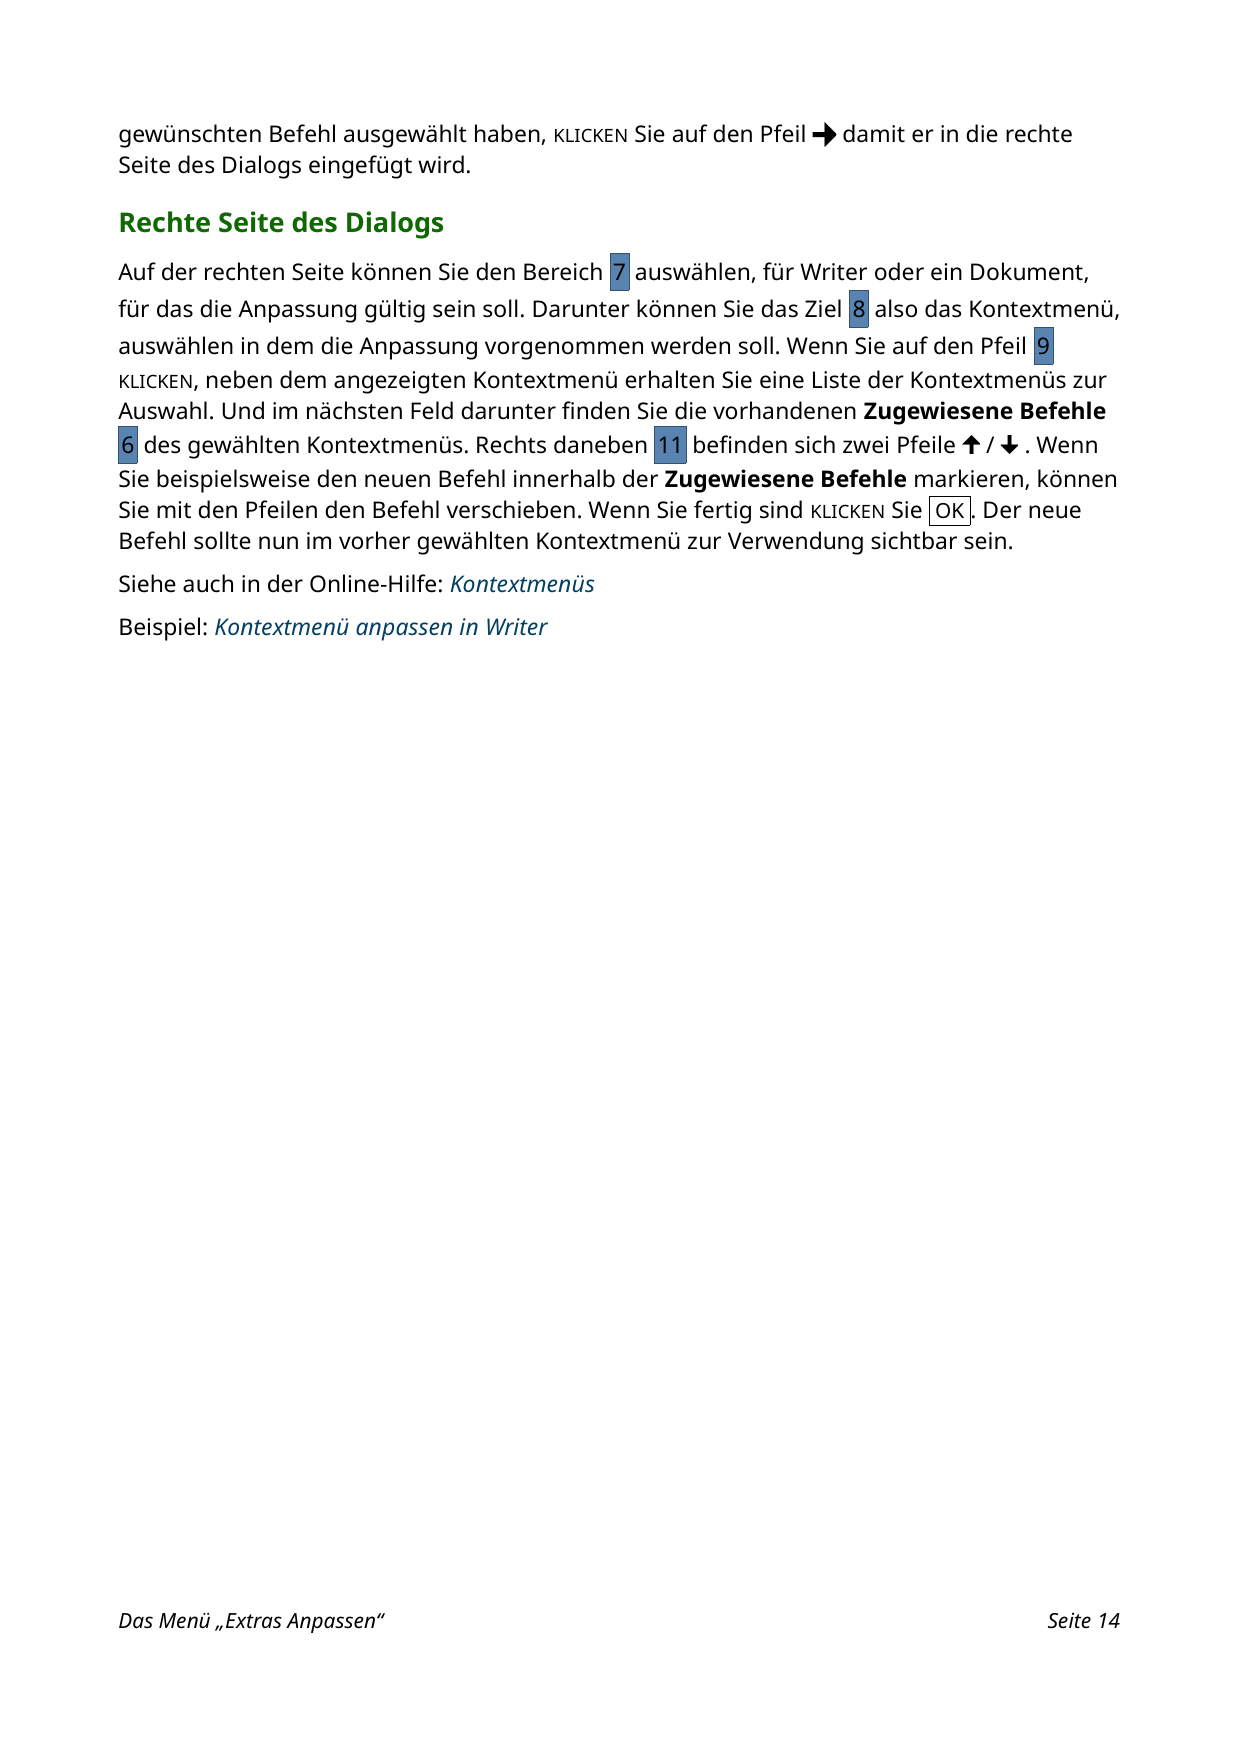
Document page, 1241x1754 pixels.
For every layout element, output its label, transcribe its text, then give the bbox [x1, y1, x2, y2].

picture [812, 122, 837, 147]
picture [962, 435, 980, 454]
subtitle Rechte Seite des Dialogs [118, 204, 1122, 241]
picture [1000, 435, 1019, 454]
text Beispiel: Kontextmenü anpassen in Writer [118, 611, 1122, 642]
text Auf der rechten Seite können Sie den Bereich 7 auswählen, für Writer oder ein Dokument, für das die Anpassung gültig sein soll. Darunter können Sie das Ziel 8 also das Kontextmenü, auswählen in dem die Anpassung vorgenommen werden soll. Wenn Sie auf den Pfeil 9 klicken, neben dem angezeigten Kontextmenü erhalten Sie eine Liste der Kontextmenüs zur Auswahl. Und im nächsten Feld darunter finden Sie die vorhandenen Zugewiesene Befehle 6 des gewählten Kontextmenüs. Rechts daneben 11 befinden sich zwei Pfeile / . Wenn Sie beispielsweise den neuen Befehl innerhalb der Zugewiesene Befehle markieren, können Sie mit den Pfeilen den Befehl verschieben. Wenn Sie fertig sind klicken Sie OK. Der neue Befehl sollte nun im vorher gewählten Kontextmenü zur Verwendung sichtbar sein. [118, 253, 1122, 556]
text gewünschten Befehl ausgewählt haben, klicken Sie auf den Pfeil damit er in die rechte Seite des Dialogs eingefügt wird. [118, 118, 1122, 180]
text Siehe auch in der Online-Hilfe: Kontextmenüs [118, 568, 1122, 599]
